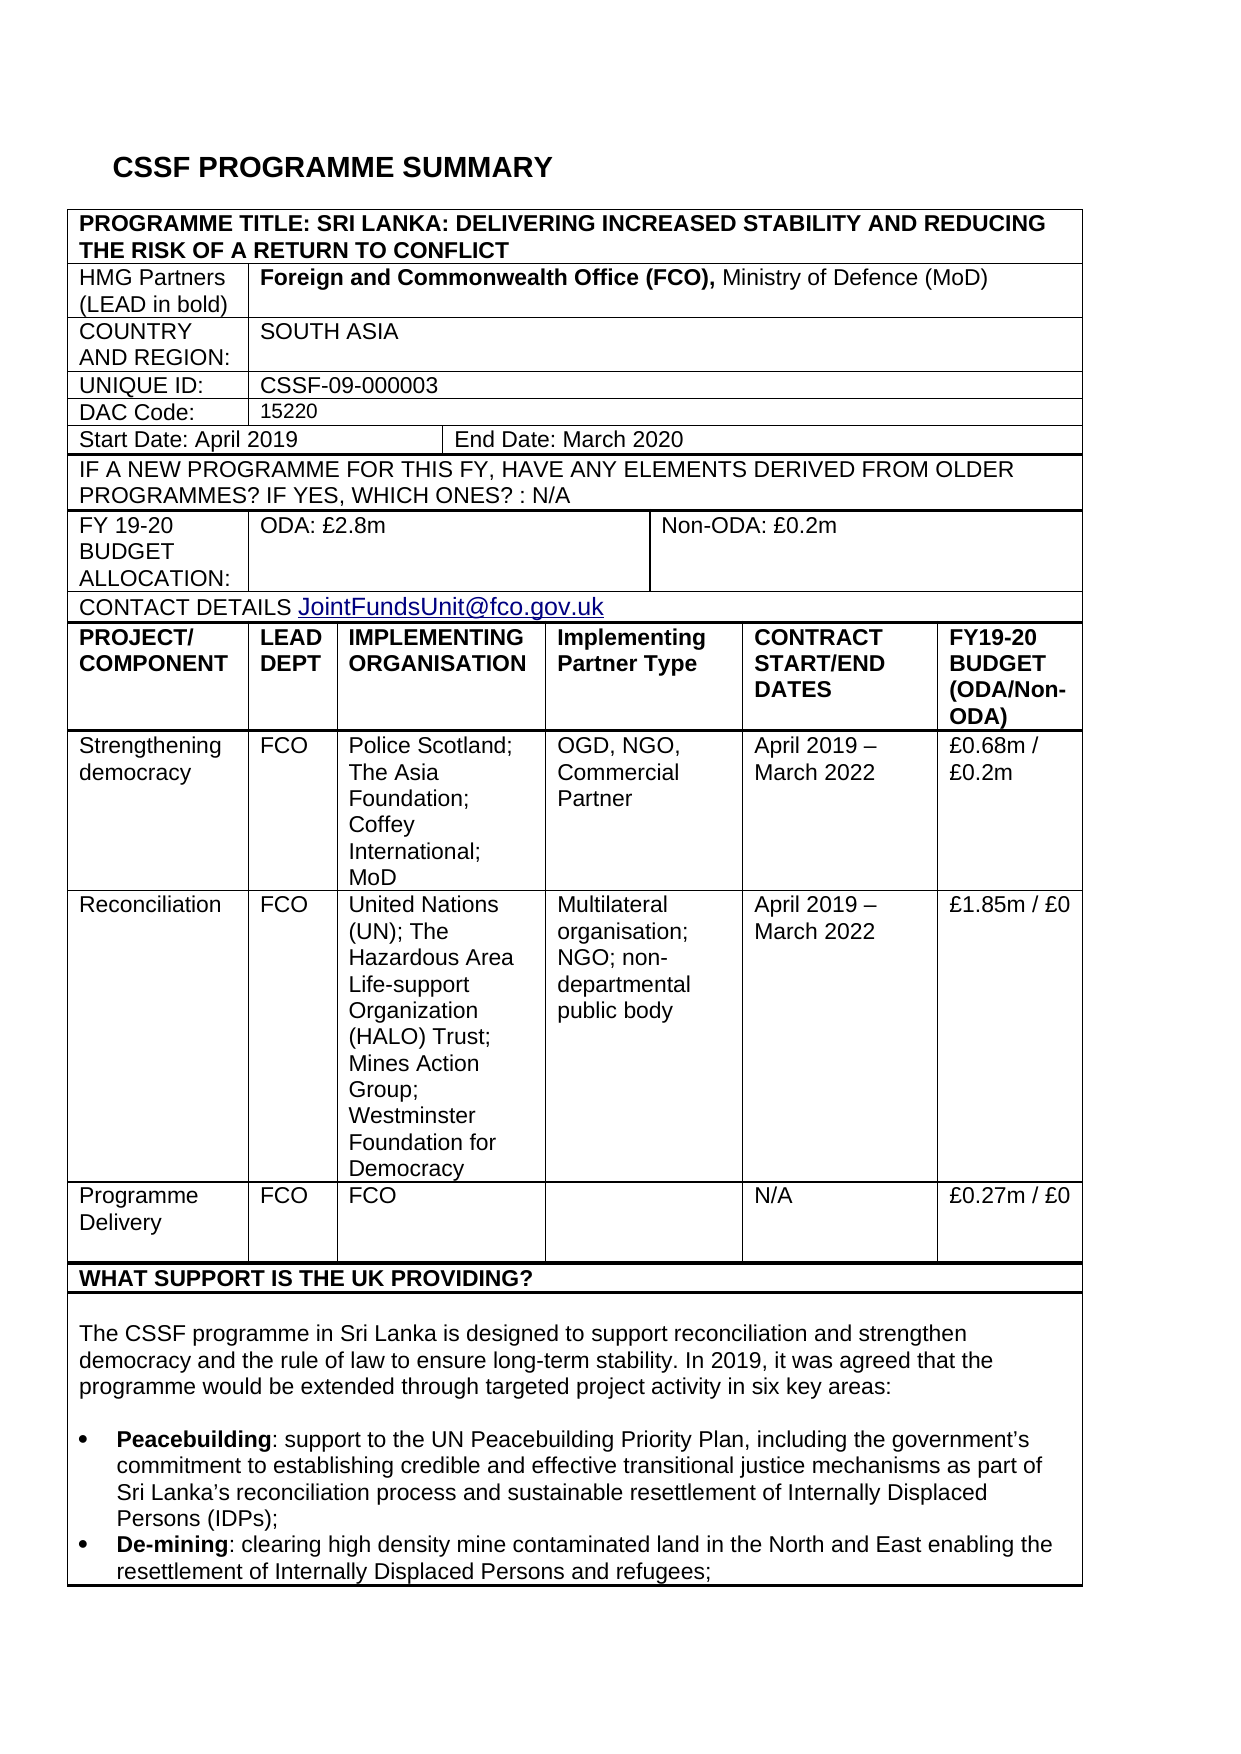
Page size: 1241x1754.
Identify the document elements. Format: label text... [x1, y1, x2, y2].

table_cell PROJECT/ COMPONENT [68, 624, 248, 729]
table_cell CONTRACT START/END DATES [743, 624, 937, 729]
table_cell UNIQUE ID: [68, 372, 248, 398]
table_cell £1.85m / £0 [938, 891, 1082, 1181]
table_cell FY19-20 BUDGET (ODA/Non-ODA) [938, 624, 1082, 729]
table_cell DAC Code: [68, 399, 248, 425]
table_cell Non-ODA: £0.2m [651, 512, 1082, 591]
table_cell Reconciliation [68, 891, 248, 1181]
table_cell Foreign and Commonwealth Office (FCO), Ministry of Defence (MoD) [249, 264, 1082, 317]
table_cell CSSF-09-000003 [249, 372, 1082, 398]
table_cell April 2019 – March 2022 [743, 891, 937, 1181]
table_cell End Date: March 2020 [443, 426, 1082, 453]
table_cell April 2019 – March 2022 [743, 732, 937, 890]
text CSSF PROGRAMME SUMMARY [112, 150, 1128, 183]
table_cell FCO [249, 891, 337, 1181]
table_cell N/A [743, 1183, 937, 1261]
table_cell HMG Partners (LEAD in bold) [68, 264, 248, 317]
table_cell Programme Delivery [68, 1183, 248, 1261]
table_cell £0.27m / £0 [938, 1183, 1082, 1261]
table_cell FCO [249, 732, 337, 890]
table_cell ODA: £2.8m [249, 512, 649, 591]
table_cell 15220 [249, 399, 1082, 425]
table_cell £0.68m / £0.2m [938, 732, 1082, 890]
table_cell The CSSF programme in Sri Lanka is designed to support reconciliation and strengthen democracy and the rule of law to ensure long-term stability. In 2019, it was agreed that the programme would be extended through targeted project activity in six key areas: Peacebuilding: support to the UN Peacebuilding Priority Plan, including the government’s commitment to establishing credible and effective transitional justice mechanisms as part of Sri Lanka’s reconciliation process and sustainable resettlement of Internally Displaced Persons (IDPs); De-mining: clearing high density mine contaminated land in the North and East enabling the resettlement of Internally Displaced Persons and refugees; Policing: support the development of a police service with increased capability in the area of community policing that is gender sensitive, respects human rights and effectively mitigates the risk of ethno-religious tensions. Defence: strengthening the defence relationship through targeted non-kinetic training and high level dialogue which will support wider security sector reform and foster greater awareness of the importance of accountability, Human Rights, and reconciliation; Corruption: sharing UK expertise to strengthen government capability to tackle bribery and corruption; Cross Party Reconciliation: support to SL parliament to build cross-party support for reconciliation work. [68, 1294, 1082, 1584]
table_cell United Nations (UN); The Hazardous Area Life-support Organization (HALO) Trust; Mines Action Group; Westminster Foundation for Democracy [338, 891, 545, 1181]
table_cell IF A NEW PROGRAMME FOR THIS FY, HAVE ANY ELEMENTS DERIVED FROM OLDER PROGRAMMES? IF YES, WHICH ONES? : N/A [68, 456, 1082, 509]
table_cell Start Date: April 2019 [68, 426, 442, 453]
table_cell WHAT SUPPORT IS THE UK PROVIDING? [68, 1265, 1082, 1291]
table_cell IMPLEMENTING ORGANISATION [338, 624, 545, 729]
table_cell Implementing Partner Type [546, 624, 742, 729]
table_cell FCO [249, 1183, 337, 1261]
table_cell [546, 1183, 742, 1261]
table_cell SOUTH ASIA [249, 318, 1082, 371]
table_cell COUNTRY AND REGION: [68, 318, 248, 371]
table_cell FY 19-20 BUDGET ALLOCATION: [68, 512, 248, 591]
table_header PROGRAMME TITLE: SRI LANKA: DELIVERING INCREASED STABILITY AND REDUCING THE RISK OF A RETURN TO CONFLICT [68, 210, 1082, 263]
table_cell CONTACT DETAILS JointFundsUnit@fco.gov.uk [68, 592, 1082, 621]
table_cell LEAD DEPT [249, 624, 337, 729]
table_cell Multilateral organisation; NGO; non-departmental public body [546, 891, 742, 1181]
table_cell Strengthening democracy [68, 732, 248, 890]
table_cell OGD, NGO, Commercial Partner [546, 732, 742, 890]
table_cell FCO [338, 1183, 545, 1261]
table_cell Police Scotland; The Asia Foundation; Coffey International; MoD [338, 732, 545, 890]
